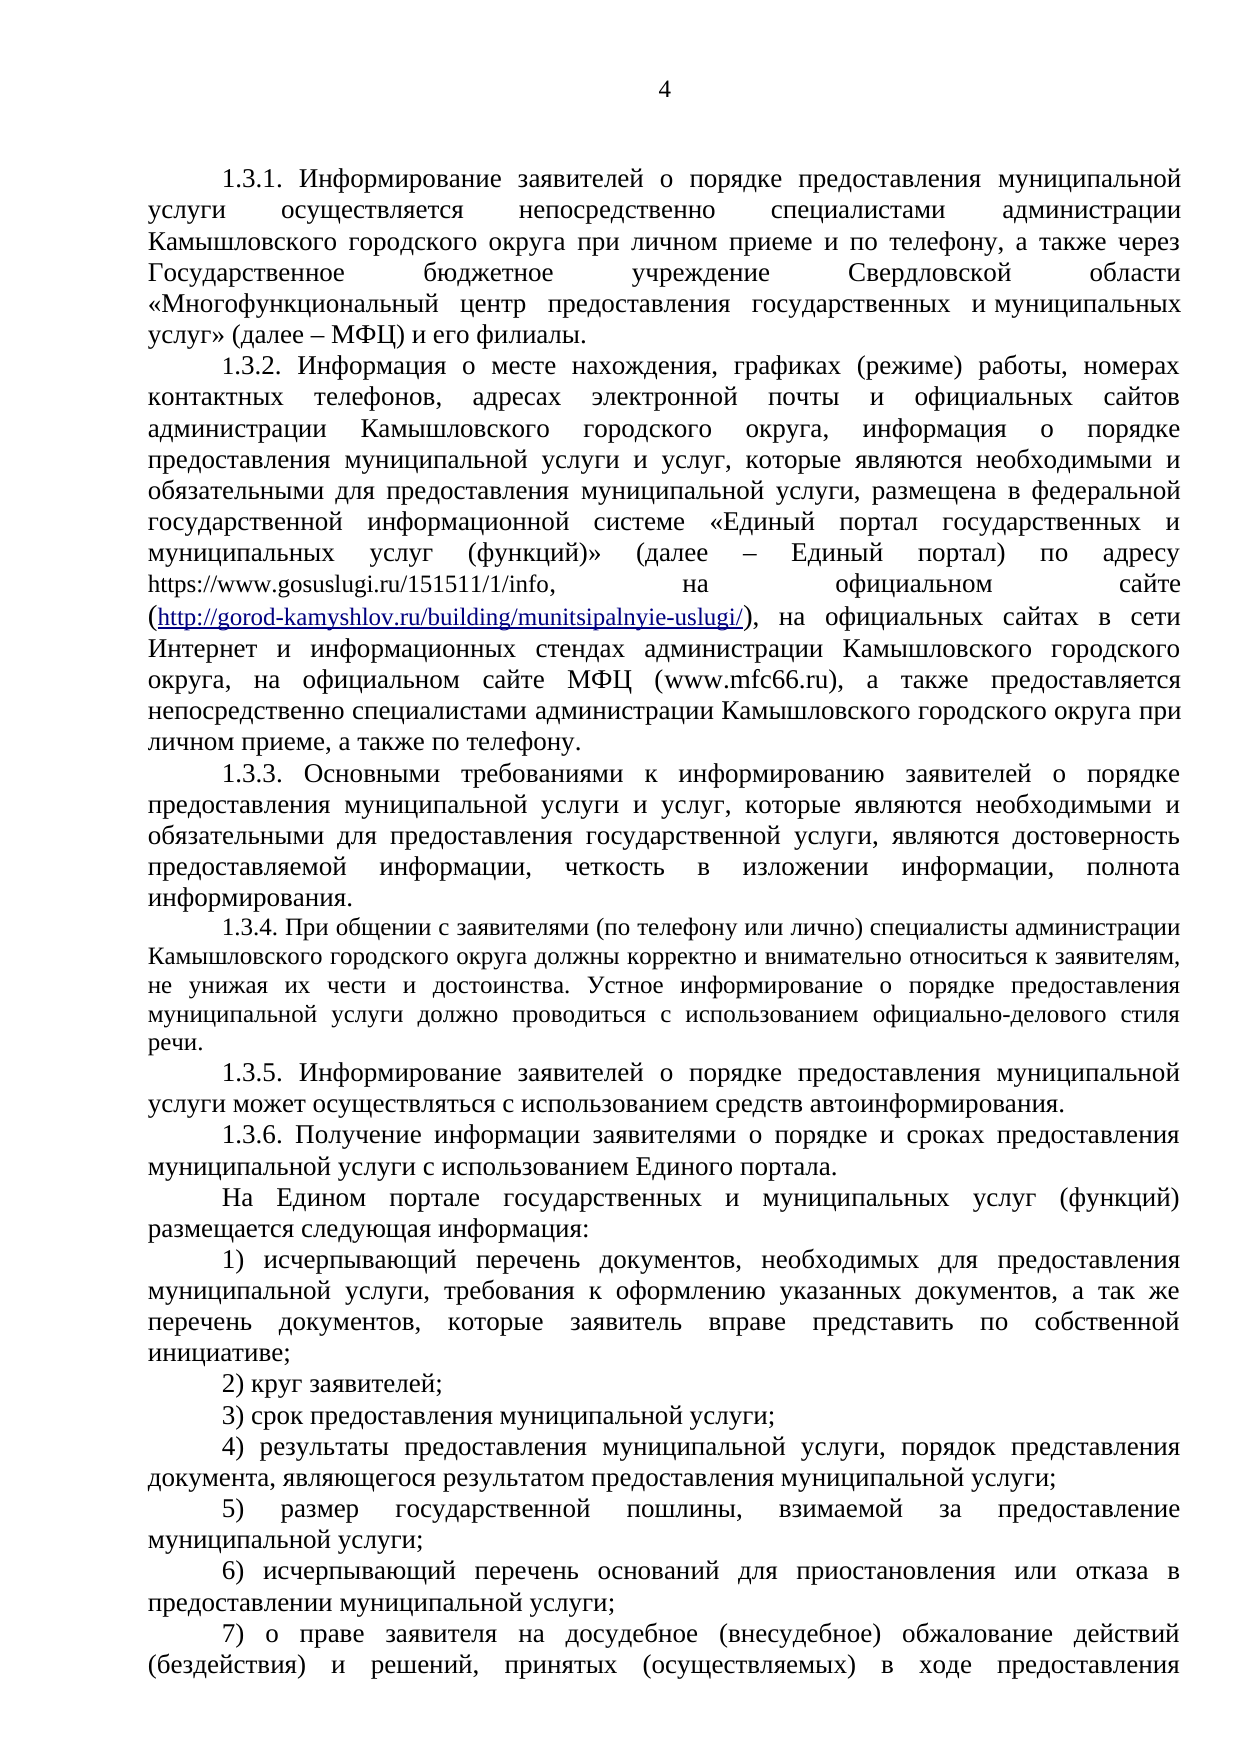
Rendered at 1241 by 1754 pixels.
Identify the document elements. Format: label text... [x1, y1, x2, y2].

text 4) результаты предоставления муниципальной услуги, порядок представления документа, являющегося результатом предоставления муниципальной услуги; [148, 1430, 1181, 1492]
text 1.3.6. Получение информации заявителями о порядке и сроках предоставления муниципальной услуги с использованием Единого портала. [148, 1118, 1181, 1181]
text 1.3.1. Информирование заявителей о порядке предоставления муниципальной услуги осуществляется непосредственно специалистами администрации Камышловского городского округа при личном приеме и по телефону, а также через Государственное бюджетное учреждение Свердловской области «Многофункциональный центр предоставления государственных и муниципальных услуг» (далее – МФЦ) и его филиалы. [148, 162, 1181, 349]
text 5) размер государственной пошлины, взимаемой за предоставление муниципальной услуги; [148, 1492, 1181, 1554]
text 7) о праве заявителя на досудебное (внесудебное) обжалование действий (бездействия) и решений, принятых (осуществляемых) в ходе предоставления [148, 1617, 1181, 1679]
text 1.3.5. Информирование заявителей о порядке предоставления муниципальной услуги может осуществляться с использованием средств автоинформирования. [148, 1056, 1181, 1118]
text 1.3.4. При общении с заявителями (по телефону или лично) специалисты администрации Камышловского городского округа должны корректно и внимательно относиться к заявителям, не унижая их чести и достоинства. Устное информирование о порядке предоставления муниципальной услуги должно проводиться с использованием официально-делового стиля речи. [148, 912, 1181, 1056]
text 2) круг заявителей; [148, 1368, 1181, 1399]
text На Едином портале государственных и муниципальных услуг (функций) размещается следующая информация: [148, 1181, 1181, 1243]
text 6) исчерпывающий перечень оснований для приостановления или отказа в предоставлении муниципальной услуги; [148, 1554, 1181, 1617]
text 3) срок предоставления муниципальной услуги; [148, 1399, 1181, 1430]
text 1.3.2. Информация о месте нахождения, графиках (режиме) работы, номерах контактных телефонов, адресах электронной почты и официальных сайтов администрации Камышловского городского округа, информация о порядке предоставления муниципальной услуги и услуг, которые являются необходимыми и обязательными для предоставления муниципальной услуги, размещена в федеральной государственной информационной системе «Единый портал государственных и муниципальных услуг (функций)» (далее – Единый портал) по адресу https://www.gosuslugi.ru/151511/1/info, на официальном сайте (http://gorod-kamyshlov.ru/building/munitsipalnyie-uslugi/), на официальных сайтах в сети Интернет и информационных стендах администрации Камышловского городского округа, на официальном сайте МФЦ (www.mfc66.ru), а также предоставляется непосредственно специалистами администрации Камышловского городского округа при личном приеме, а также по телефону. [148, 349, 1181, 757]
text 1.3.3. Основными требованиями к информированию заявителей о порядке предоставления муниципальной услуги и услуг, которые являются необходимыми и обязательными для предоставления государственной услуги, являются достоверность предоставляемой информации, четкость в изложении информации, полнота информирования. [148, 757, 1181, 912]
text 1) исчерпывающий перечень документов, необходимых для предоставления муниципальной услуги, требования к оформлению указанных документов, а так же перечень документов, которые заявитель вправе представить по собственной инициативе; [148, 1243, 1181, 1368]
